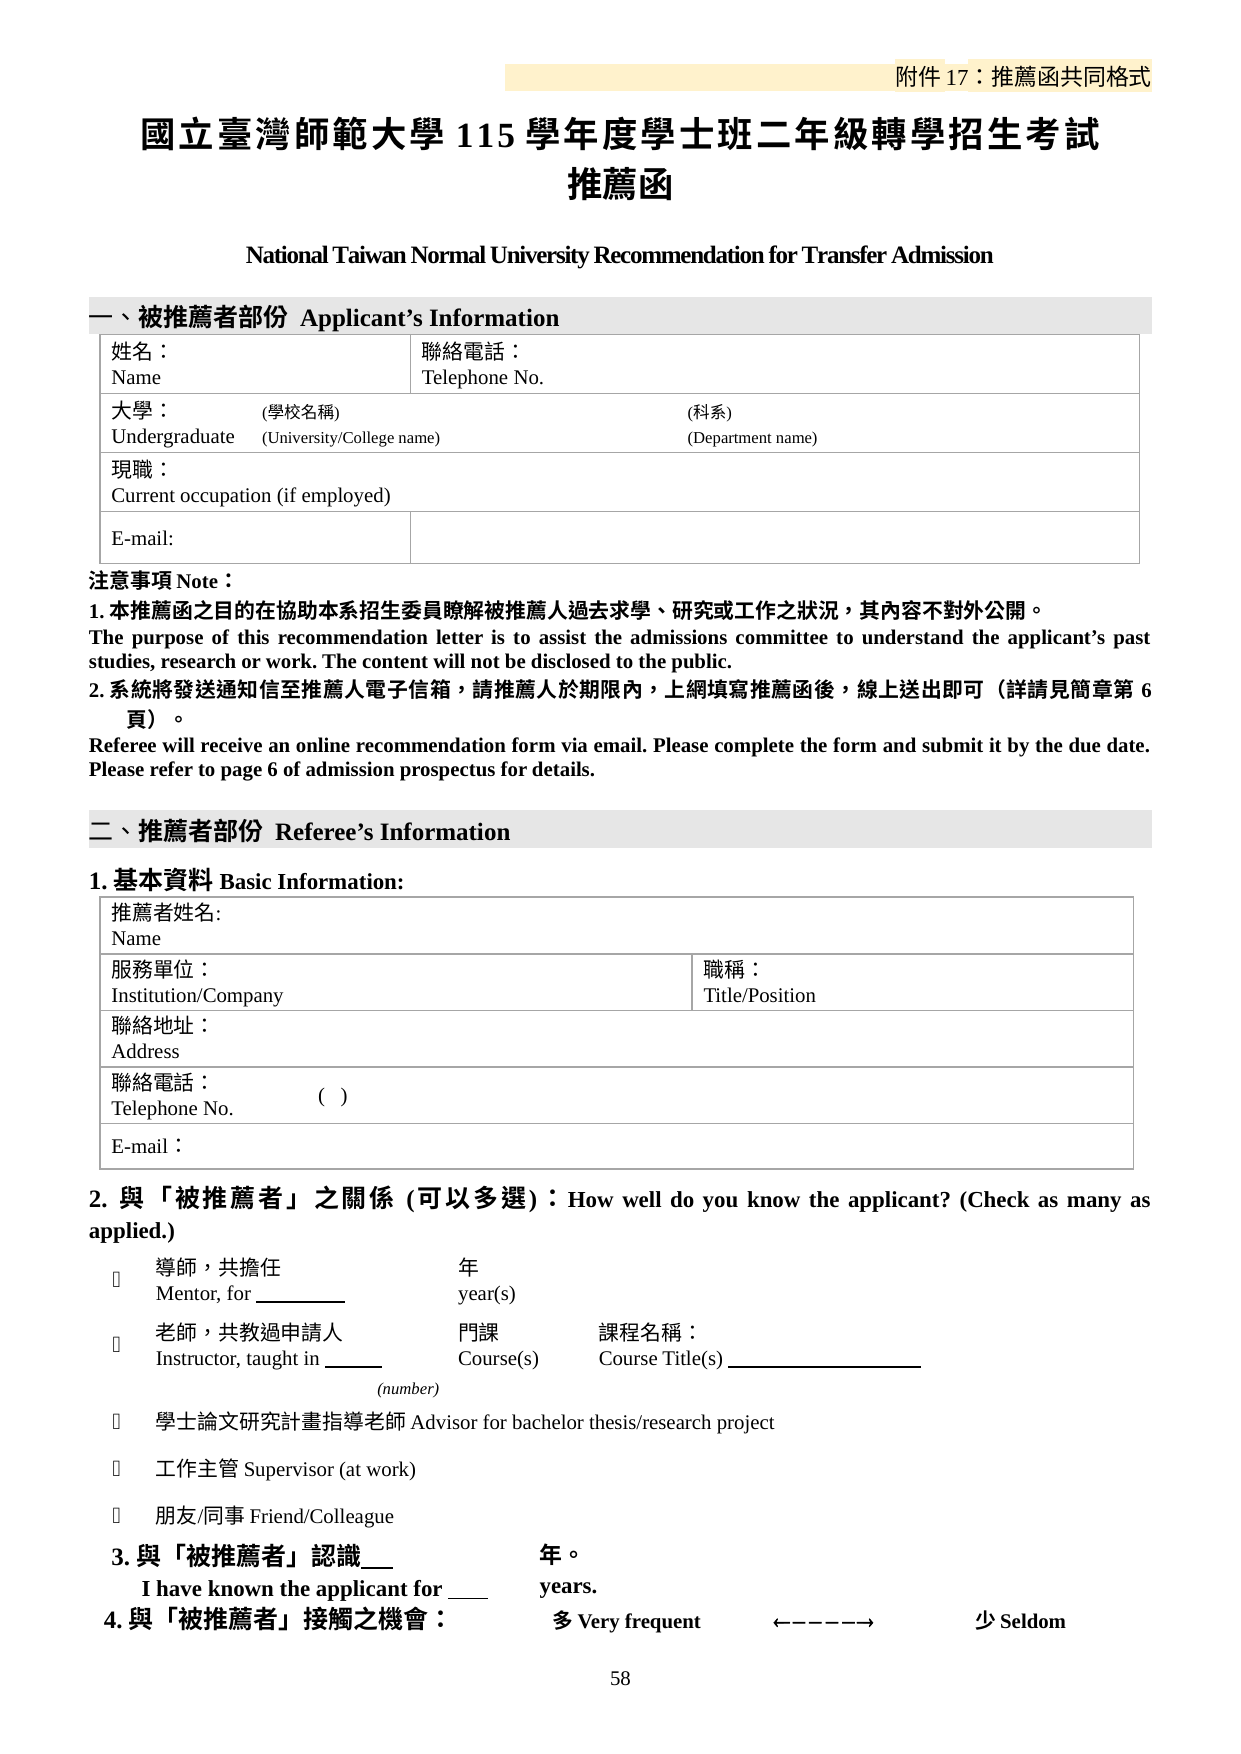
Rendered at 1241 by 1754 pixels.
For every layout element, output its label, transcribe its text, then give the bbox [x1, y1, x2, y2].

table_cell [720, 1493, 1123, 1540]
table_header 4. 與「被推薦者」接觸之機會： [89, 1603, 528, 1636]
text 一、被推薦者部份 Applicant’s Information [89, 297, 1152, 334]
text The purpose of this recommendation letter is to assist the admissions committee to understand the applicant’s past studies, research or work. The content will not be disclosed to the public. [89, 625, 1152, 673]
table_cell 聯絡地址： Address [101, 1011, 307, 1066]
table_header 姓名： Name [101, 335, 251, 393]
table_cell 朋友/同事 Friend/Colleague [144, 1493, 587, 1540]
table_cell [587, 1493, 720, 1540]
text 2. 與「被推薦者」之關係 (可以多選)：How well do you know the applicant? (Check as many as applied.) [89, 1182, 1152, 1244]
table_cell [307, 1011, 1133, 1066]
table_cell [144, 1375, 366, 1398]
text 注意事項Note： [89, 564, 1152, 594]
table_cell  [89, 1398, 144, 1445]
table_cell [587, 1375, 720, 1398]
table_cell [410, 453, 1139, 511]
table_header 少Seldom [922, 1603, 1119, 1636]
table_header 推薦者姓名: Name [101, 898, 307, 953]
table_cell 服務單位： Institution/Company [101, 955, 307, 1009]
table_cell E-mail: [101, 512, 410, 563]
table_header 多Very frequent [528, 1603, 725, 1636]
table_cell [411, 512, 1139, 563]
text 二、推薦者部份 Referee’s Information [89, 810, 1152, 848]
table_cell  [89, 1493, 144, 1540]
table_cell [307, 955, 691, 1009]
text National Taiwan Normal University Recommendation for Transfer Admission [89, 230, 1152, 272]
table_header [617, 1540, 1133, 1602]
table_cell [720, 1375, 1123, 1398]
text 1. 基本資料 Basic Information: [89, 860, 1152, 896]
table_cell [720, 1445, 1123, 1493]
table_cell (學校名稱) (University/College name) [251, 394, 676, 452]
table_header [587, 1245, 720, 1315]
table_cell E-mail： [101, 1124, 307, 1168]
table_cell [89, 1375, 144, 1398]
table_header 年。 years. [528, 1540, 617, 1602]
table_cell 工作主管 Supervisor (at work) [144, 1445, 587, 1493]
table_cell 門課 Course(s) [454, 1315, 587, 1374]
list 系統將發送通知信至推薦人電子信箱，請推薦人於期限內，上網填寫推薦函後，線上送出即可（詳請見簡章第6頁）。 [89, 673, 1152, 733]
table_header 聯絡電話： Telephone No. [411, 335, 859, 393]
table_header [251, 335, 410, 393]
table_header 導師，共擔任 Mentor, for [144, 1245, 454, 1315]
table_cell [307, 1124, 1133, 1168]
table_cell  [89, 1315, 144, 1374]
table_cell 聯絡電話： Telephone No. [101, 1068, 307, 1123]
table_cell 現職： Current occupation (if employed) [101, 453, 410, 511]
table_header [859, 335, 1139, 393]
table_cell 課程名稱： Course Title(s) [587, 1315, 1123, 1374]
table_cell [454, 1375, 587, 1398]
table_header  [725, 1603, 922, 1636]
table_cell ( ) [307, 1068, 1133, 1123]
table_header 3. 與「被推薦者」認識 I have known the applicant for [100, 1540, 528, 1602]
subtitle 推薦函 [89, 167, 1152, 205]
table_header [307, 898, 1133, 953]
table_cell 職稱： Title/Position [693, 955, 829, 1009]
table_cell (number) [366, 1375, 454, 1398]
table_cell 大學： Undergraduate [101, 394, 251, 452]
table_header 年 year(s) [454, 1245, 587, 1315]
table_cell [829, 955, 1133, 1009]
table_cell 老師，共教過申請人 Instructor, taught in [144, 1315, 454, 1374]
table_cell (科系) (Department name) [676, 394, 1139, 452]
text Referee will receive an online recommendation form via email. Please complete the form and submit it by the due date. Please refer to page 6 of admission prospectus for details. [89, 733, 1152, 781]
table_cell  [89, 1445, 144, 1493]
table_header  [89, 1245, 144, 1315]
table_cell 學士論文研究計畫指導老師 Advisor for bachelor thesis/research project [144, 1398, 1123, 1445]
text 國立臺灣師範大學115學年度學士班二年級轉學招生考試 [89, 117, 1152, 155]
list 本推薦函之目的在協助本系招生委員瞭解被推薦人過去求學、研究或工作之狀況，其內容不對外公開。 [89, 594, 1152, 625]
table_cell [587, 1445, 720, 1493]
table_header [720, 1245, 1123, 1315]
